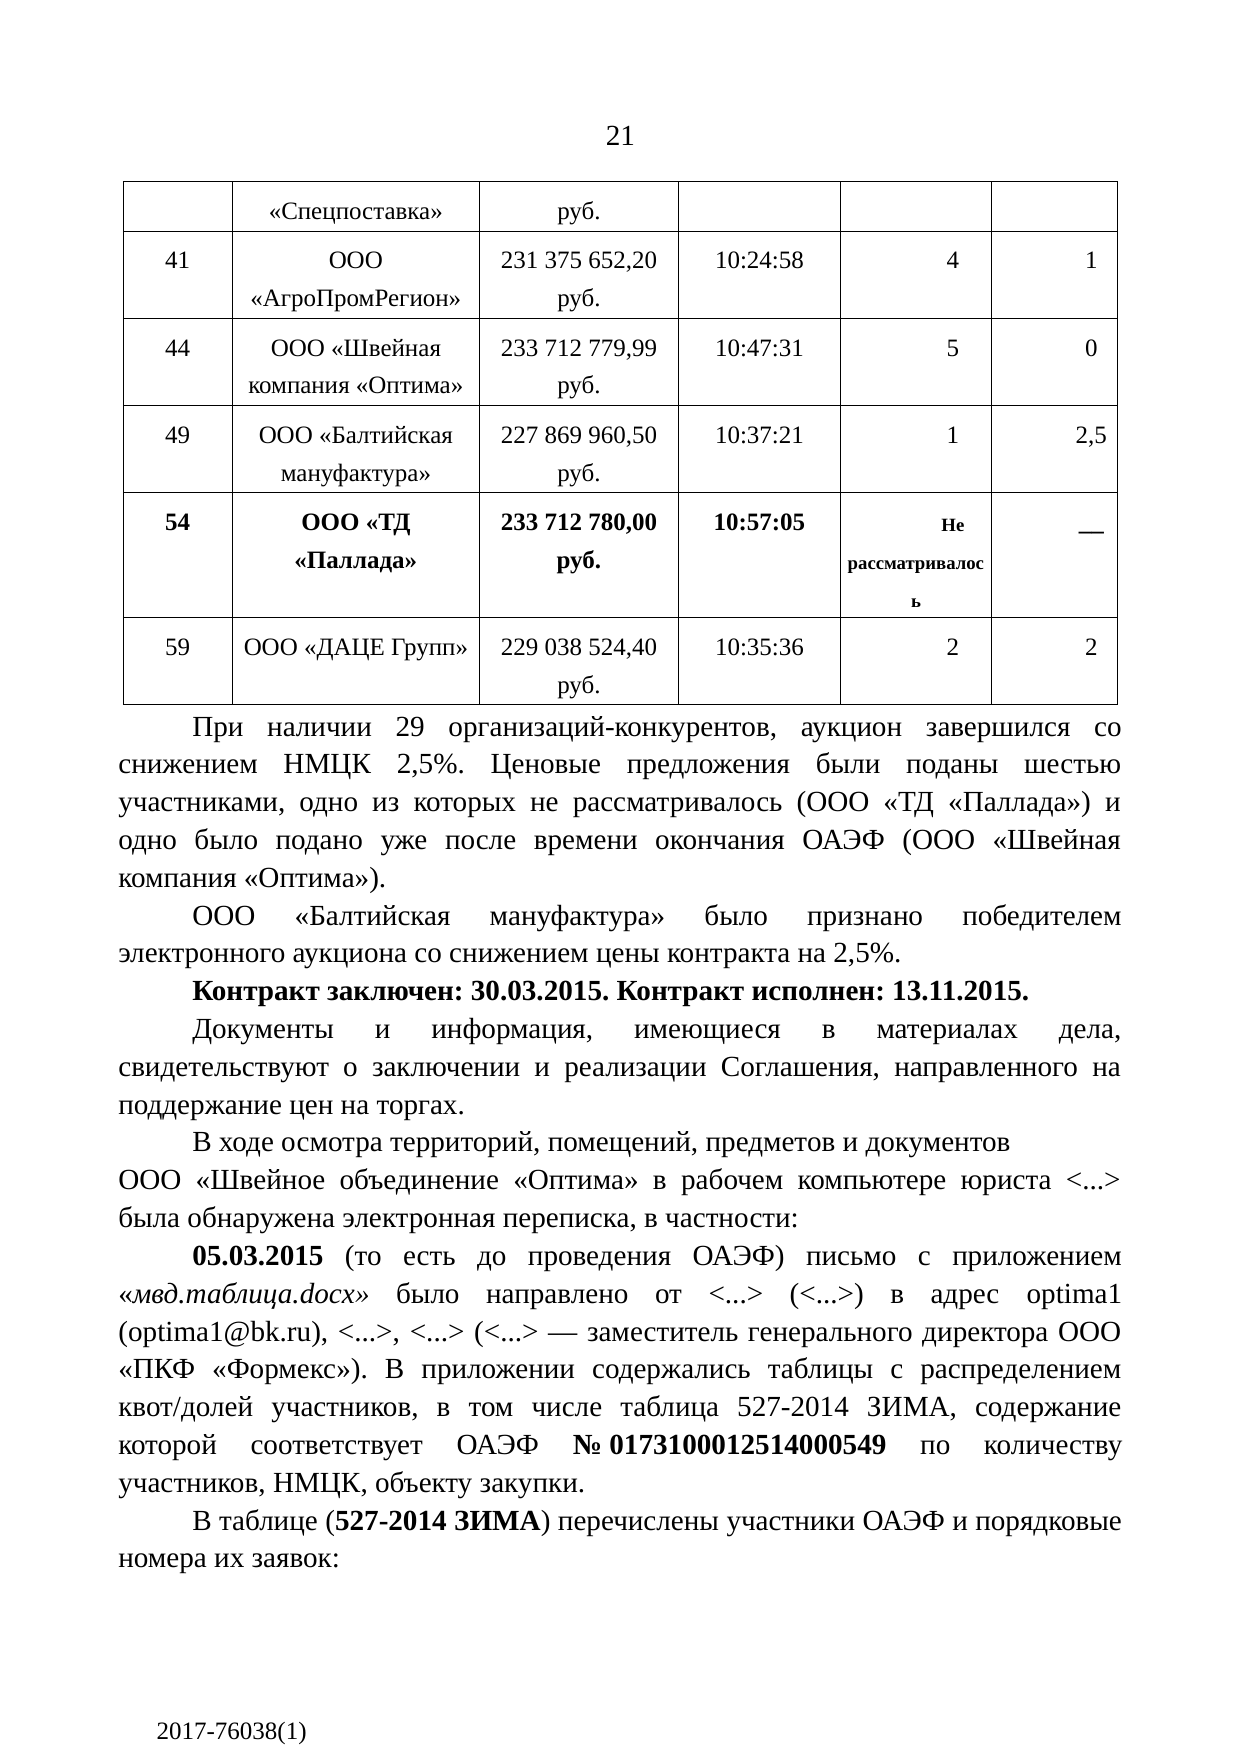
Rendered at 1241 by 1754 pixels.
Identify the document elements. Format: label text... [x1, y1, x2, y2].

table_cell [679, 182, 840, 231]
table_cell [841, 182, 991, 231]
text В таблице (527-2014 ЗИМА) перечислены участники ОАЭФ и порядковые номера их заявок: [118, 1498, 1122, 1574]
table_cell «Спецпоставка» [233, 182, 479, 231]
table_cell 10:37:21 [679, 406, 840, 492]
table_cell 49 [124, 406, 232, 492]
table_cell [992, 182, 1117, 231]
table_cell 1 [992, 232, 1117, 318]
text 05.03.2015 (то есть до проведения ОАЭФ) письмо с приложением «мвд.таблица.docx» было направлено от <...> (<...>) в адрес optima1 (optima1@bk.ru), <...>, <...> (<...> — заместитель генерального директора ООО «ПКФ «Формекс»). В приложении содержались таблицы с распределением квот/долей участников, в том числе таблица 527-2014 ЗИМА, содержание которой соответствует ОАЭФ № 0173100012514000549 по количеству участников, НМЦК, объекту закупки. [118, 1234, 1122, 1498]
table_cell 227 869 960,50 руб. [480, 406, 678, 492]
table_cell 2 [992, 618, 1117, 704]
text При наличии 29 организаций-конкурентов, аукцион завершился со снижением НМЦК 2,5%. Ценовые предложения были поданы шестью участниками, одно из которых не рассматривалось (ООО «ТД «Паллада») и одно было подано уже после времени окончания ОАЭФ (ООО «Швейная компания «Оптима»). [118, 704, 1122, 893]
table_cell Не рассматривалось [841, 493, 991, 617]
table_cell руб. [480, 182, 678, 231]
text Контракт заключен: 30.03.2015. Контракт исполнен: 13.11.2015. [118, 969, 1122, 1007]
table_cell 10:57:05 [679, 493, 840, 617]
table_cell 2 [841, 618, 991, 704]
table_cell 233 712 779,99 руб. [480, 319, 678, 405]
text Документы и информация, имеющиеся в материалах дела, свидетельствуют о заключении и реализации Соглашения, направленного на поддержание цен на торгах. [118, 1007, 1122, 1120]
text В ходе осмотра территорий, помещений, предметов и документов ООО «Швейное объединение «Оптима» в рабочем компьютере юриста <...> была обнаружена электронная переписка, в частности: [118, 1120, 1122, 1234]
table_cell 233 712 780,00 руб. [480, 493, 678, 617]
table_cell ООО «ТД «Паллада» [233, 493, 479, 617]
table_cell ООО «Балтийская мануфактура» [233, 406, 479, 492]
table_cell 54 [124, 493, 232, 617]
table_cell 4 [841, 232, 991, 318]
table_cell 5 [841, 319, 991, 405]
table_cell 59 [124, 618, 232, 704]
table_cell 0 [992, 319, 1117, 405]
table_cell 231 375 652,20 руб. [480, 232, 678, 318]
table_cell ООО «АгроПромРегион» [233, 232, 479, 318]
text ООО «Балтийская мануфактура» было признано победителем электронного аукциона со снижением цены контракта на 2,5%. [118, 893, 1122, 969]
table_cell 229 038 524,40 руб. [480, 618, 678, 704]
table_cell 1 [841, 406, 991, 492]
table_cell [124, 182, 232, 231]
table_cell ООО «ДАЦЕ Групп» [233, 618, 479, 704]
table_cell ООО «Швейная компания «Оптима» [233, 319, 479, 405]
table_cell 10:35:36 [679, 618, 840, 704]
table_cell 10:47:31 [679, 319, 840, 405]
table_cell 41 [124, 232, 232, 318]
table_cell 44 [124, 319, 232, 405]
table_cell 2,5 [992, 406, 1117, 492]
table_cell __ [992, 493, 1117, 617]
table_cell 10:24:58 [679, 232, 840, 318]
